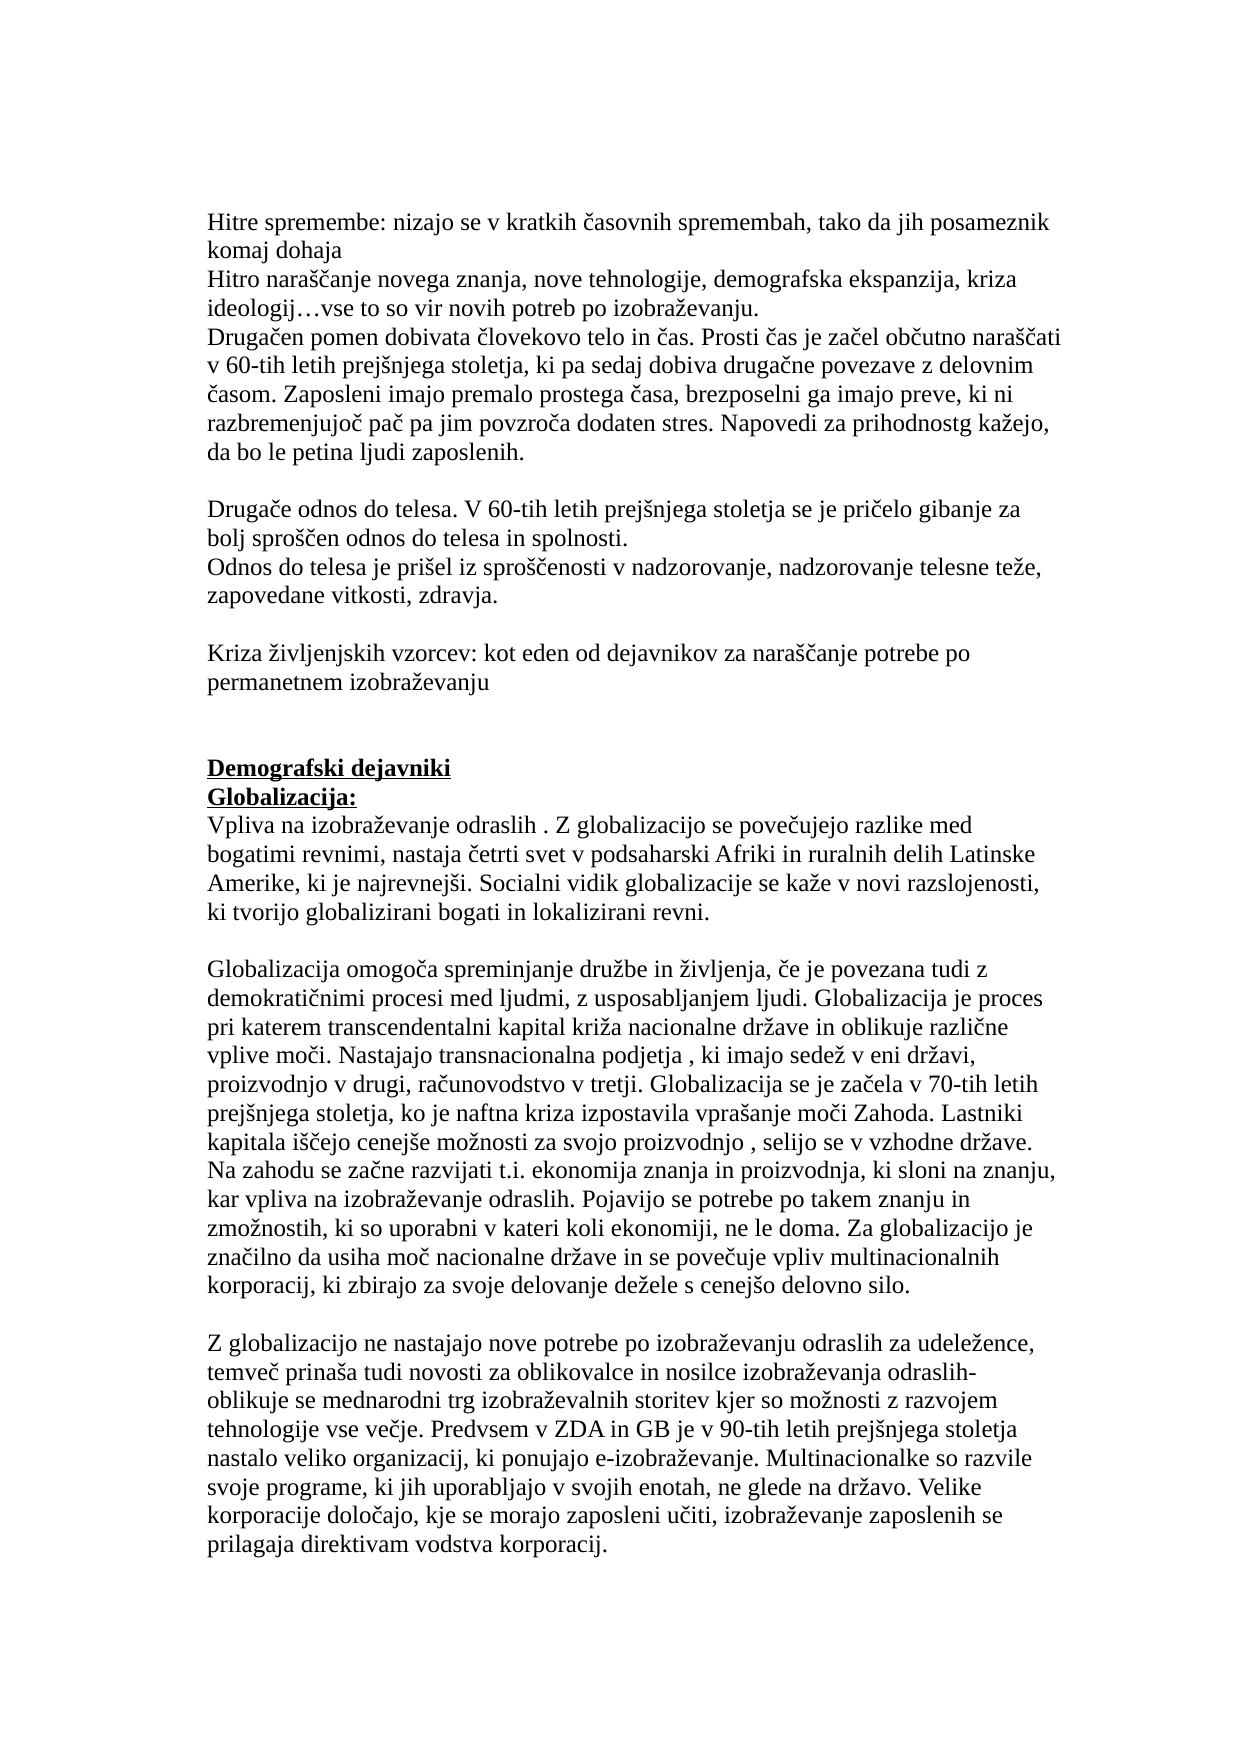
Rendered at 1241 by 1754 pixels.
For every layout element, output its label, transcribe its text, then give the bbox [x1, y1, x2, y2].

text Globalizacija: [207, 782, 1063, 811]
text Kriza življenjskih vzorcev: kot eden od dejavnikov za naraščanje potrebe po permanetnem izobraževanju [207, 638, 1063, 696]
text Vpliva na izobraževanje odraslih . Z globalizacijo se povečujejo razlike med bogatimi revnimi, nastaja četrti svet v podsaharski Afriki in ruralnih delih Latinske Amerike, ki je najrevnejši. Socialni vidik globalizacije se kaže v novi razslojenosti, ki tvorijo globalizirani bogati in lokalizirani revni. [207, 811, 1063, 926]
text Odnos do telesa je prišel iz sproščenosti v nadzorovanje, nadzorovanje telesne teže, zapovedane vitkosti, zdravja. [207, 552, 1063, 609]
text Hitre spremembe: nizajo se v kratkih časovnih spremembah, tako da jih posameznik komaj dohaja [207, 207, 1063, 264]
text Drugačen pomen dobivata človekovo telo in čas. Prosti čas je začel občutno naraščati v 60-tih letih prejšnjega stoletja, ki pa sedaj dobiva drugačne povezave z delovnim časom. Zaposleni imajo premalo prostega časa, brezposelni ga imajo preve, ki ni razbremenjujoč pač pa jim povzroča dodaten stres. Napovedi za prihodnostg kažejo, da bo le petina ljudi zaposlenih. [207, 322, 1063, 466]
text Z globalizacijo ne nastajajo nove potrebe po izobraževanju odraslih za udeležence, temveč prinaša tudi novosti za oblikovalce in nosilce izobraževanja odraslih- oblikuje se mednarodni trg izobraževalnih storitev kjer so možnosti z razvojem tehnologije vse večje. Predvsem v ZDA in GB je v 90-tih letih prejšnjega stoletja nastalo veliko organizacij, ki ponujajo e-izobraževanje. Multinacionalke so razvile svoje programe, ki jih uporabljajo v svojih enotah, ne glede na državo. Velike korporacije določajo, kje se morajo zaposleni učiti, izobraževanje zaposlenih se prilagaja direktivam vodstva korporacij. [207, 1328, 1063, 1558]
text Globalizacija omogoča spreminjanje družbe in življenja, če je povezana tudi z demokratičnimi procesi med ljudmi, z usposabljanjem ljudi. Globalizacija je proces pri katerem transcendentalni kapital križa nacionalne države in oblikuje različne vplive moči. Nastajajo transnacionalna podjetja , ki imajo sedež v eni državi, proizvodnjo v drugi, računovodstvo v tretji. Globalizacija se je začela v 70-tih letih prejšnjega stoletja, ko je naftna kriza izpostavila vprašanje moči Zahoda. Lastniki kapitala iščejo cenejše možnosti za svojo proizvodnjo , selijo se v vzhodne države. Na zahodu se začne razvijati t.i. ekonomija znanja in proizvodnja, ki sloni na znanju, kar vpliva na izobraževanje odraslih. Pojavijo se potrebe po takem znanju in zmožnostih, ki so uporabni v kateri koli ekonomiji, ne le doma. Za globalizacijo je značilno da usiha moč nacionalne države in se povečuje vpliv multinacionalnih korporacij, ki zbirajo za svoje delovanje dežele s cenejšo delovno silo. [207, 954, 1063, 1299]
text Demografski dejavniki [207, 753, 1063, 782]
text Drugače odnos do telesa. V 60-tih letih prejšnjega stoletja se je pričelo gibanje za bolj sproščen odnos do telesa in spolnosti. [207, 494, 1063, 552]
text Hitro naraščanje novega znanja, nove tehnologije, demografska ekspanzija, kriza ideologij…vse to so vir novih potreb po izobraževanju. [207, 264, 1063, 322]
